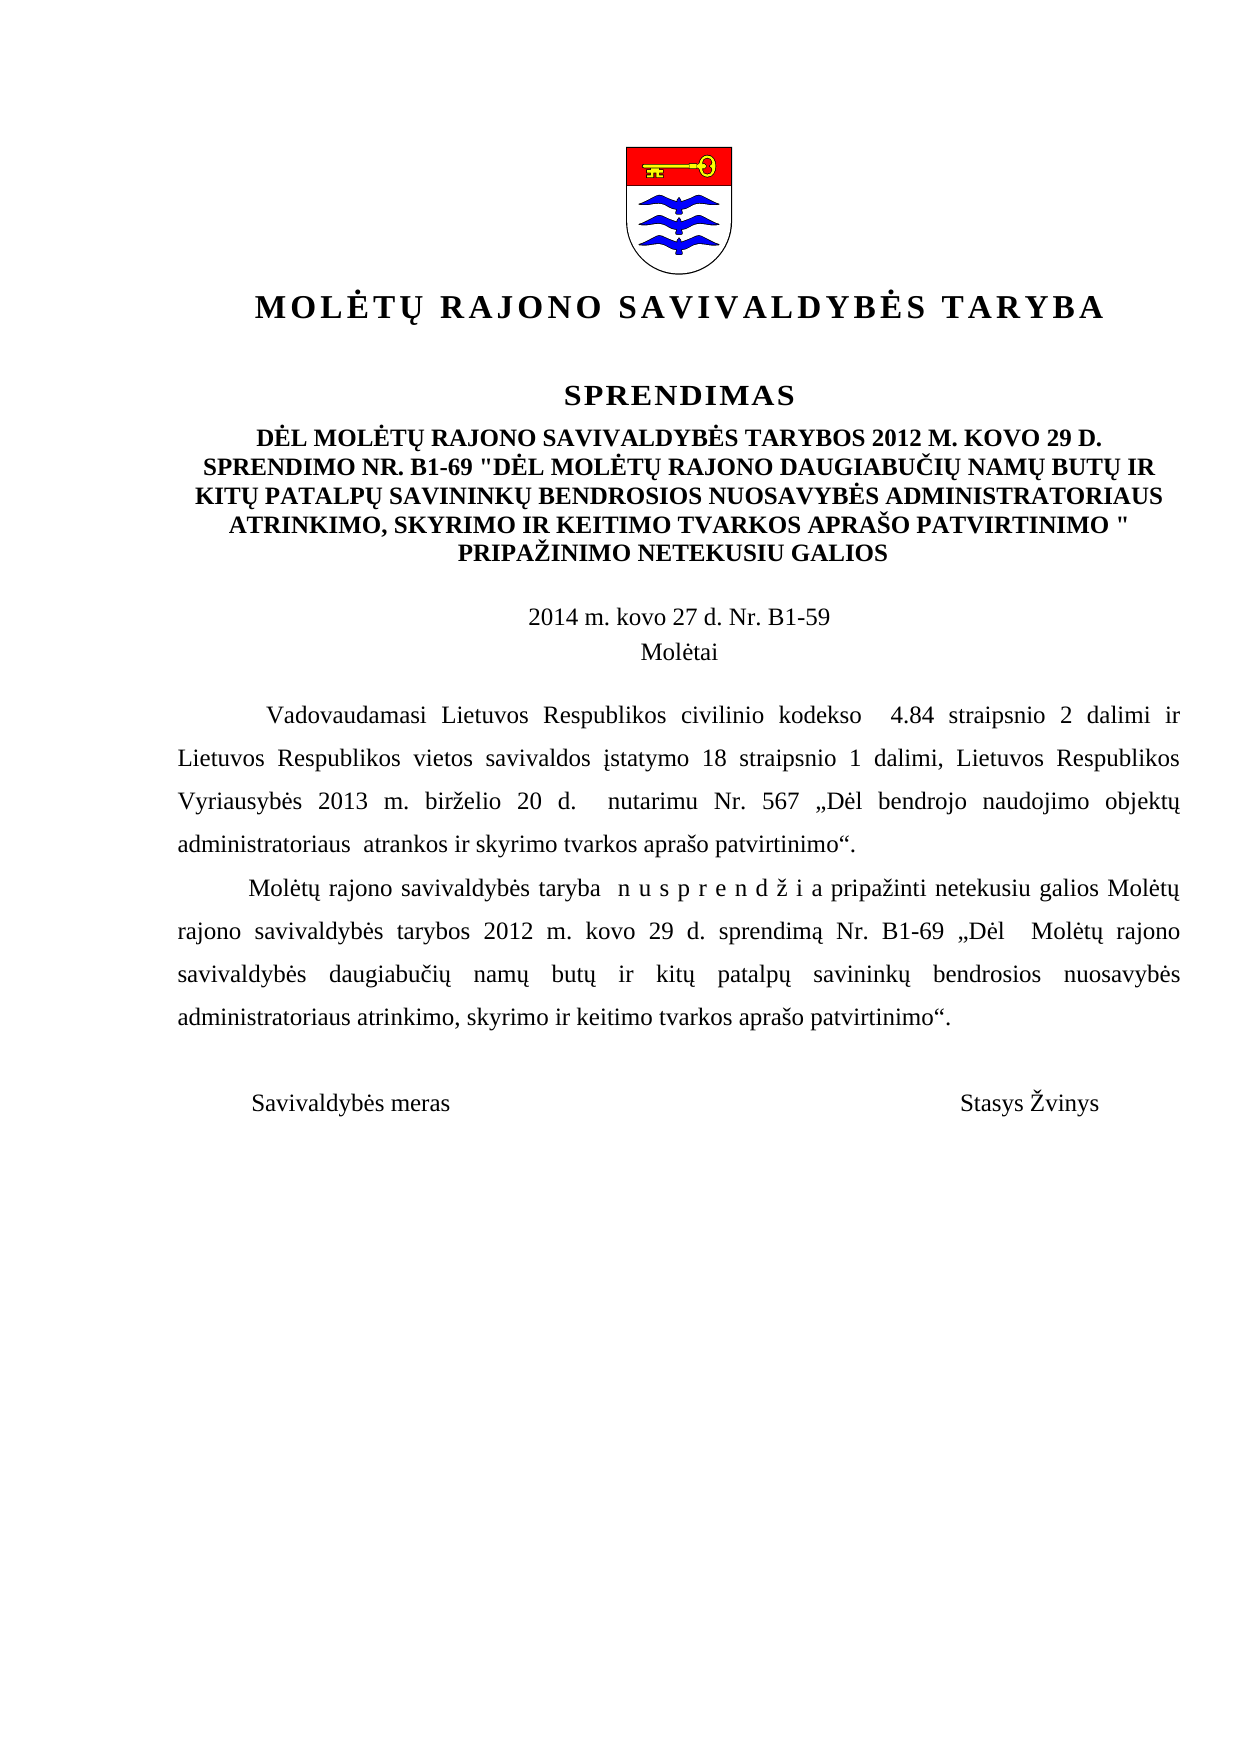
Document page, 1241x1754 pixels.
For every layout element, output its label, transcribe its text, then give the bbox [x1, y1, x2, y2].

text 2014 m. kovo 27 d. Nr. B1-59 [177, 602, 1181, 631]
text DĖL MOLĖTŲ RAJONO SAVIVALDYBĖS TARYBOS 2012 M. KOVO 29 D. SPRENDIMO NR. B1-69 "DĖL MOLĖTŲ RAJONO DAUGIABUČIŲ NAMŲ BUTŲ IR KITŲ PATALPŲ SAVININKŲ BENDROSIOS NUOSAVYBĖS ADMINISTRATORIAUS ATRINKIMO, SKYRIMO IR KEITIMO TVARKOS APRAŠO PATVIRTINIMO " PRIPAŽINIMO NETEKUSIU GALIOS [177, 423, 1181, 596]
text Savivaldybės meras Stasys Žvinys [251, 1088, 1181, 1117]
text SPRENDIMAS [177, 378, 1181, 412]
text Vadovaudamasi Lietuvos Respublikos civilinio kodekso 4.84 straipsnio 2 dalimi ir Lietuvos Respublikos vietos savivaldos įstatymo 18 straipsnio 1 dalimi, Lietuvos Respublikos Vyriausybės 2013 m. birželio 20 d. nutarimu Nr. 567 „Dėl bendrojo naudojimo objektų administratoriaus atrankos ir skyrimo tvarkos aprašo patvirtinimo“. [177, 700, 1181, 858]
text Molėtų rajono savivaldybės taryba [177, 287, 1181, 325]
text Molėtų rajono savivaldybės taryba n u s p r e n d ž i a pripažinti netekusiu galios Molėtų rajono savivaldybės tarybos 2012 m. kovo 29 d. sprendimą Nr. B1-69 „Dėl Molėtų rajono savivaldybės daugiabučių namų butų ir kitų patalpų savininkų bendrosios nuosavybės administratoriaus atrinkimo, skyrimo ir keitimo tvarkos aprašo patvirtinimo“. [177, 873, 1181, 1031]
text Molėtai [177, 637, 1181, 665]
